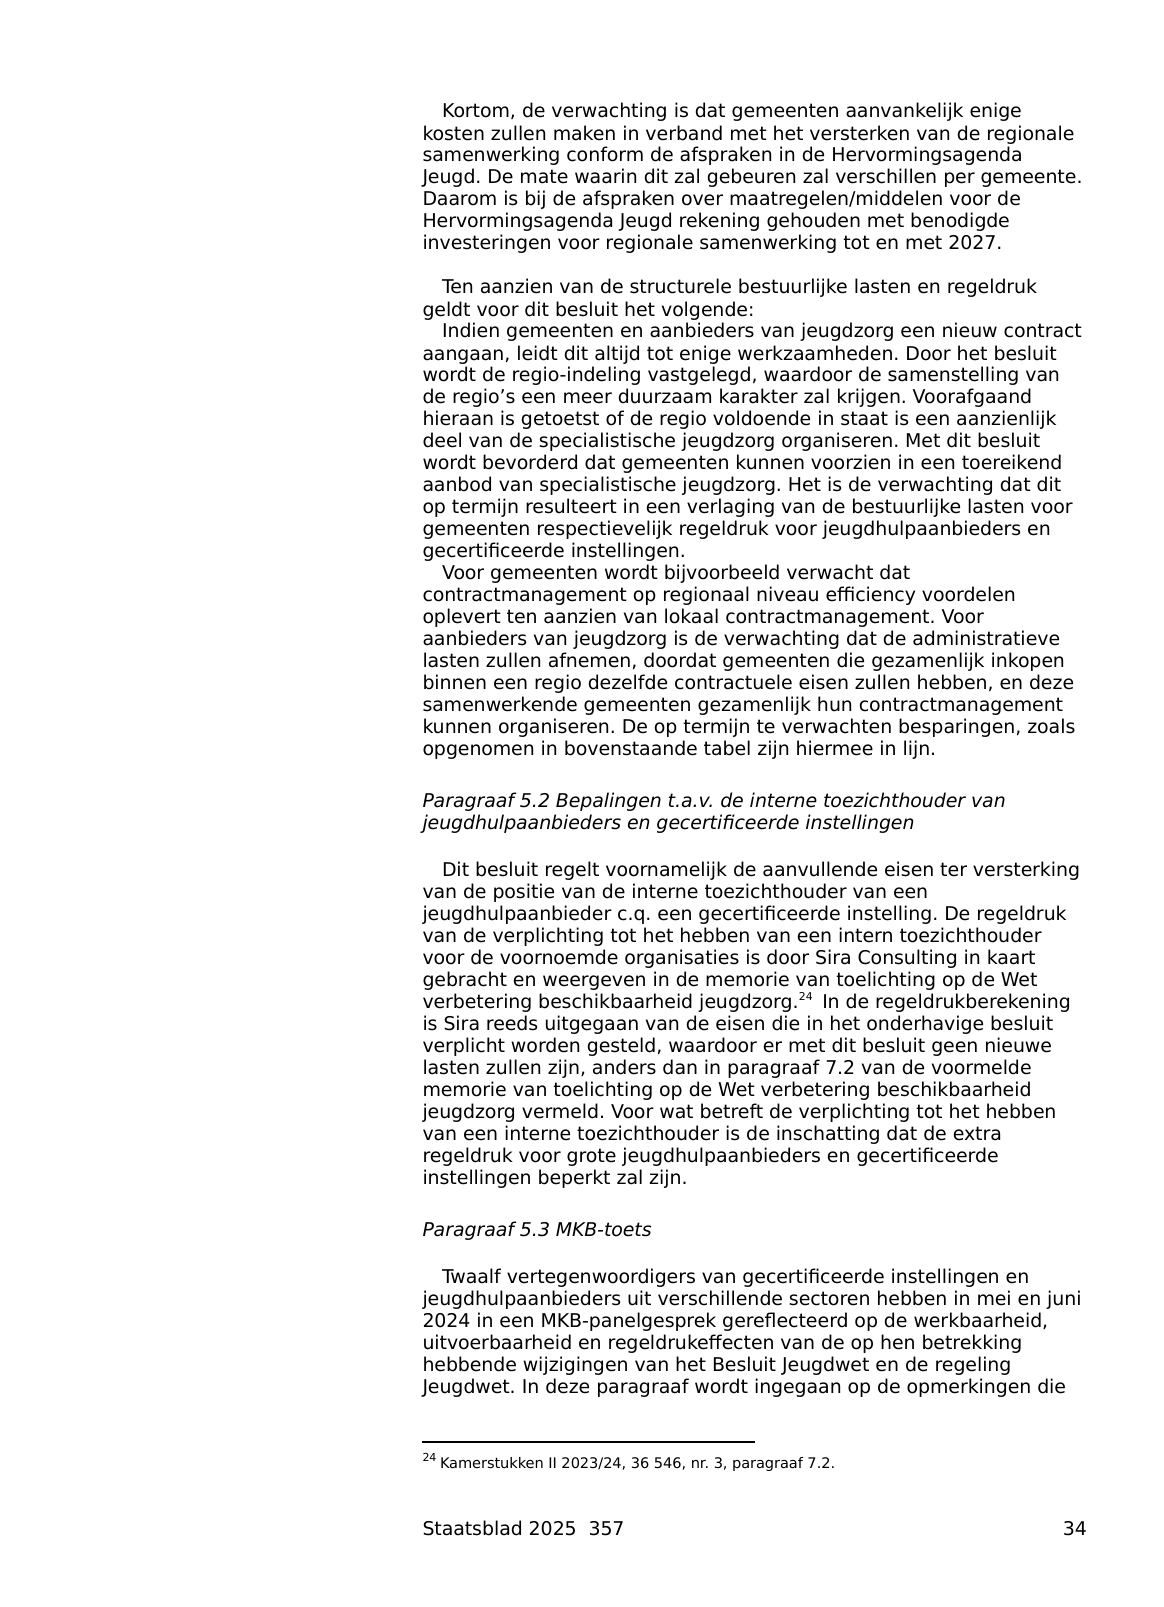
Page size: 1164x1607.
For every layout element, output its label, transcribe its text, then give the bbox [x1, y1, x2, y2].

text Ten aanzien van de structurele bestuurlijke lasten en regeldruk geldt voor dit besluit het volgende: [422, 276, 1087, 320]
text Voor gemeenten wordt bijvoorbeeld verwacht dat contractmanagement op regionaal niveau efficiency voordelen oplevert ten aanzien van lokaal contractmanagement. Voor aanbieders van jeugdzorg is de verwachting dat de administratieve lasten zullen afnemen, doordat gemeenten die gezamenlijk inkopen binnen een regio dezelfde contractuele eisen zullen hebben, en deze samenwerkende gemeenten gezamenlijk hun contractmanagement kunnen organiseren. De op termijn te verwachten besparingen, zoals opgenomen in bovenstaande tabel zijn hiermee in lijn. [422, 562, 1087, 760]
text Kortom, de verwachting is dat gemeenten aanvankelijk enige kosten zullen maken in verband met het versterken van de regionale samenwerking conform de afspraken in de Hervormingsagenda Jeugd. De mate waarin dit zal gebeuren zal verschillen per gemeente. Daarom is bij de afspraken over maatregelen/middelen voor de Hervormingsagenda Jeugd rekening gehouden met benodigde investeringen voor regionale samenwerking tot en met 2027. [422, 100, 1087, 254]
text Indien gemeenten en aanbieders van jeugdzorg een nieuw contract aangaan, leidt dit altijd tot enige werkzaamheden. Door het besluit wordt de regio-indeling vastgelegd, waardoor de samenstelling van de regio’s een meer duurzaam karakter zal krijgen. Voorafgaand hieraan is getoetst of de regio voldoende in staat is een aanzienlijk deel van de specialistische jeugdzorg organiseren. Met dit besluit wordt bevorderd dat gemeenten kunnen voorzien in een toereikend aanbod van specialistische jeugdzorg. Het is de verwachting dat dit op termijn resulteert in een verlaging van de bestuurlijke lasten voor gemeenten respectievelijk regeldruk voor jeugdhulpaanbieders en gecertificeerde instellingen. [422, 320, 1087, 562]
subtitle Paragraaf 5.2 Bepalingen t.a.v. de interne toezichthouder van jeugdhulpaanbieders en gecertificeerde instellingen [422, 790, 1087, 834]
text Kamerstukken II 2023/24, 36 546, nr. 3, paragraaf 7.2. [422, 1451, 1087, 1473]
text Twaalf vertegenwoordigers van gecertificeerde instellingen en jeugdhulpaanbieders uit verschillende sectoren hebben in mei en juni 2024 in een MKB-panelgesprek gereflecteerd op de werkbaarheid, uitvoerbaarheid en regeldrukeffecten van de op hen betrekking hebbende wijzigingen van het Besluit Jeugdwet en de regeling Jeugdwet. In deze paragraaf wordt ingegaan op de opmerkingen die [422, 1266, 1087, 1397]
text Dit besluit regelt voornamelijk de aanvullende eisen ter versterking van de positie van de interne toezichthouder van een jeugdhulpaanbieder c.q. een gecertificeerde instelling. De regeldruk van de verplichting tot het hebben van een intern toezichthouder voor de voornoemde organisaties is door Sira Consulting in kaart gebracht en weergeven in de memorie van toelichting op de Wet verbetering beschikbaarheid jeugdzorg. In de regeldrukberekening is Sira reeds uitgegaan van de eisen die in het onderhavige besluit verplicht worden gesteld, waardoor er met dit besluit geen nieuwe lasten zullen zijn, anders dan in paragraaf 7.2 van de voormelde memorie van toelichting op de Wet verbetering beschikbaarheid jeugdzorg vermeld. Voor wat betreft de verplichting tot het hebben van een interne toezichthouder is de inschatting dat de extra regeldruk voor grote jeugdhulpaanbieders en gecertificeerde instellingen beperkt zal zijn. [422, 859, 1087, 1189]
subtitle Paragraaf 5.3 MKB-toets [422, 1219, 1087, 1241]
